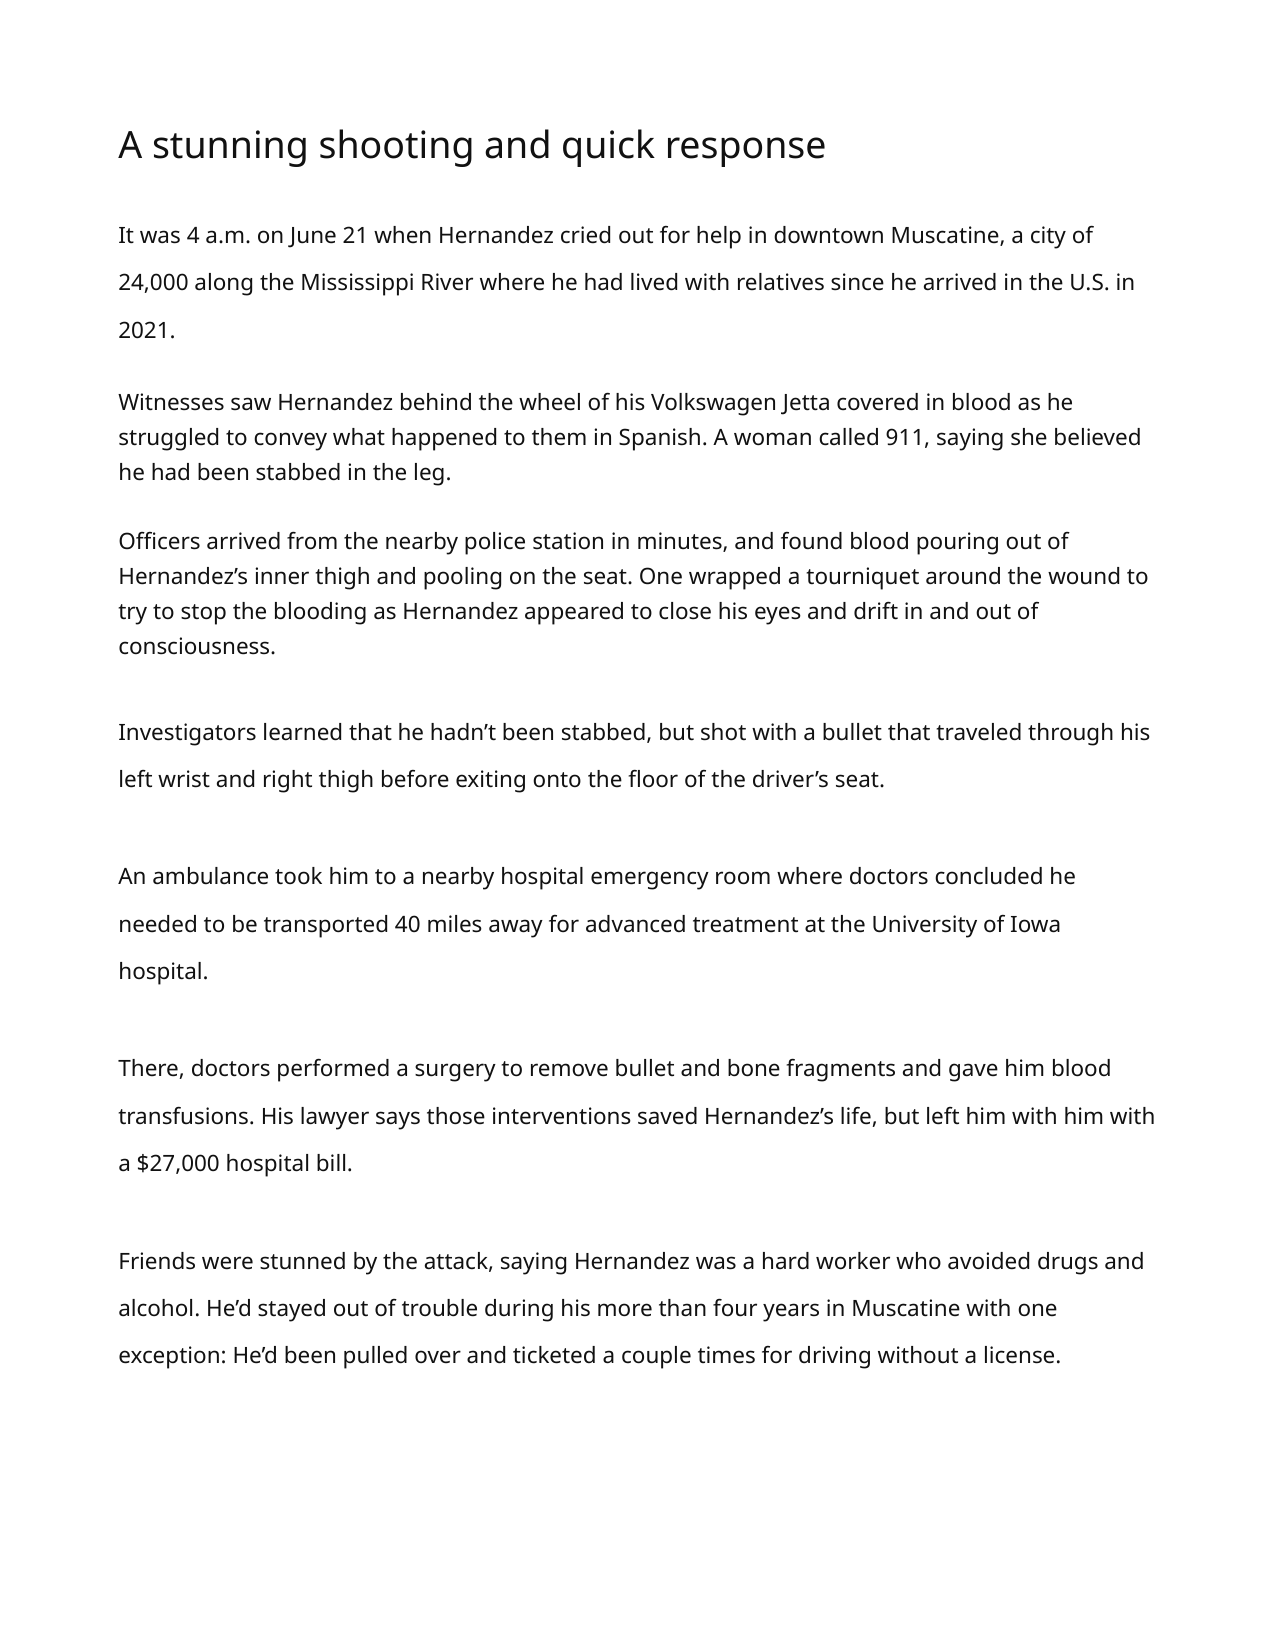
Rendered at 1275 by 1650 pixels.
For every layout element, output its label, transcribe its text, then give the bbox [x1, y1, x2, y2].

text There, doctors performed a surgery to remove bullet and bone fragments and gave him blood transfusions. His lawyer says those interventions saved Hernandez’s life, but left him with him with a $27,000 hospital bill. [118, 1053, 1157, 1178]
text Witnesses saw Hernandez behind the wheel of his Volkswagen Jetta covered in blood as he struggled to convey what happened to them in Spanish. A woman called 911, saying she believed he had been stabbed in the leg. Officers arrived from the nearby police station in minutes, and found blood pouring out of Hernandez’s inner thigh and pooling on the seat. One wrapped a tourniquet around the wound to try to stop the blooding as Hernandez appeared to close his eyes and drift in and out of consciousness. [118, 386, 1157, 661]
text Friends were stunned by the attack, saying Hernandez was a hard worker who avoided drugs and alcohol. He’d stayed out of trouble during his more than four years in Muscatine with one exception: He’d been pulled over and ticketed a couple times for driving without a license. [118, 1245, 1157, 1370]
text Investigators learned that he hadn’t been stabbed, but shot with a bullet that traveled through his left wrist and right thigh before exiting onto the floor of the driver’s seat. [118, 716, 1157, 794]
subtitle A stunning shooting and quick response [118, 118, 1157, 169]
text An ambulance took him to a nearby hospital emergency room where doctors concluded he needed to be transported 40 miles away for advanced treatment at the University of Iowa hospital. [118, 861, 1157, 986]
text It was 4 a.m. on June 21 when Hernandez cried out for help in downtown Muscatine, a city of 24,000 along the Mississippi River where he had lived with relatives since he arrived in the U.S. in 2021. [118, 219, 1157, 344]
